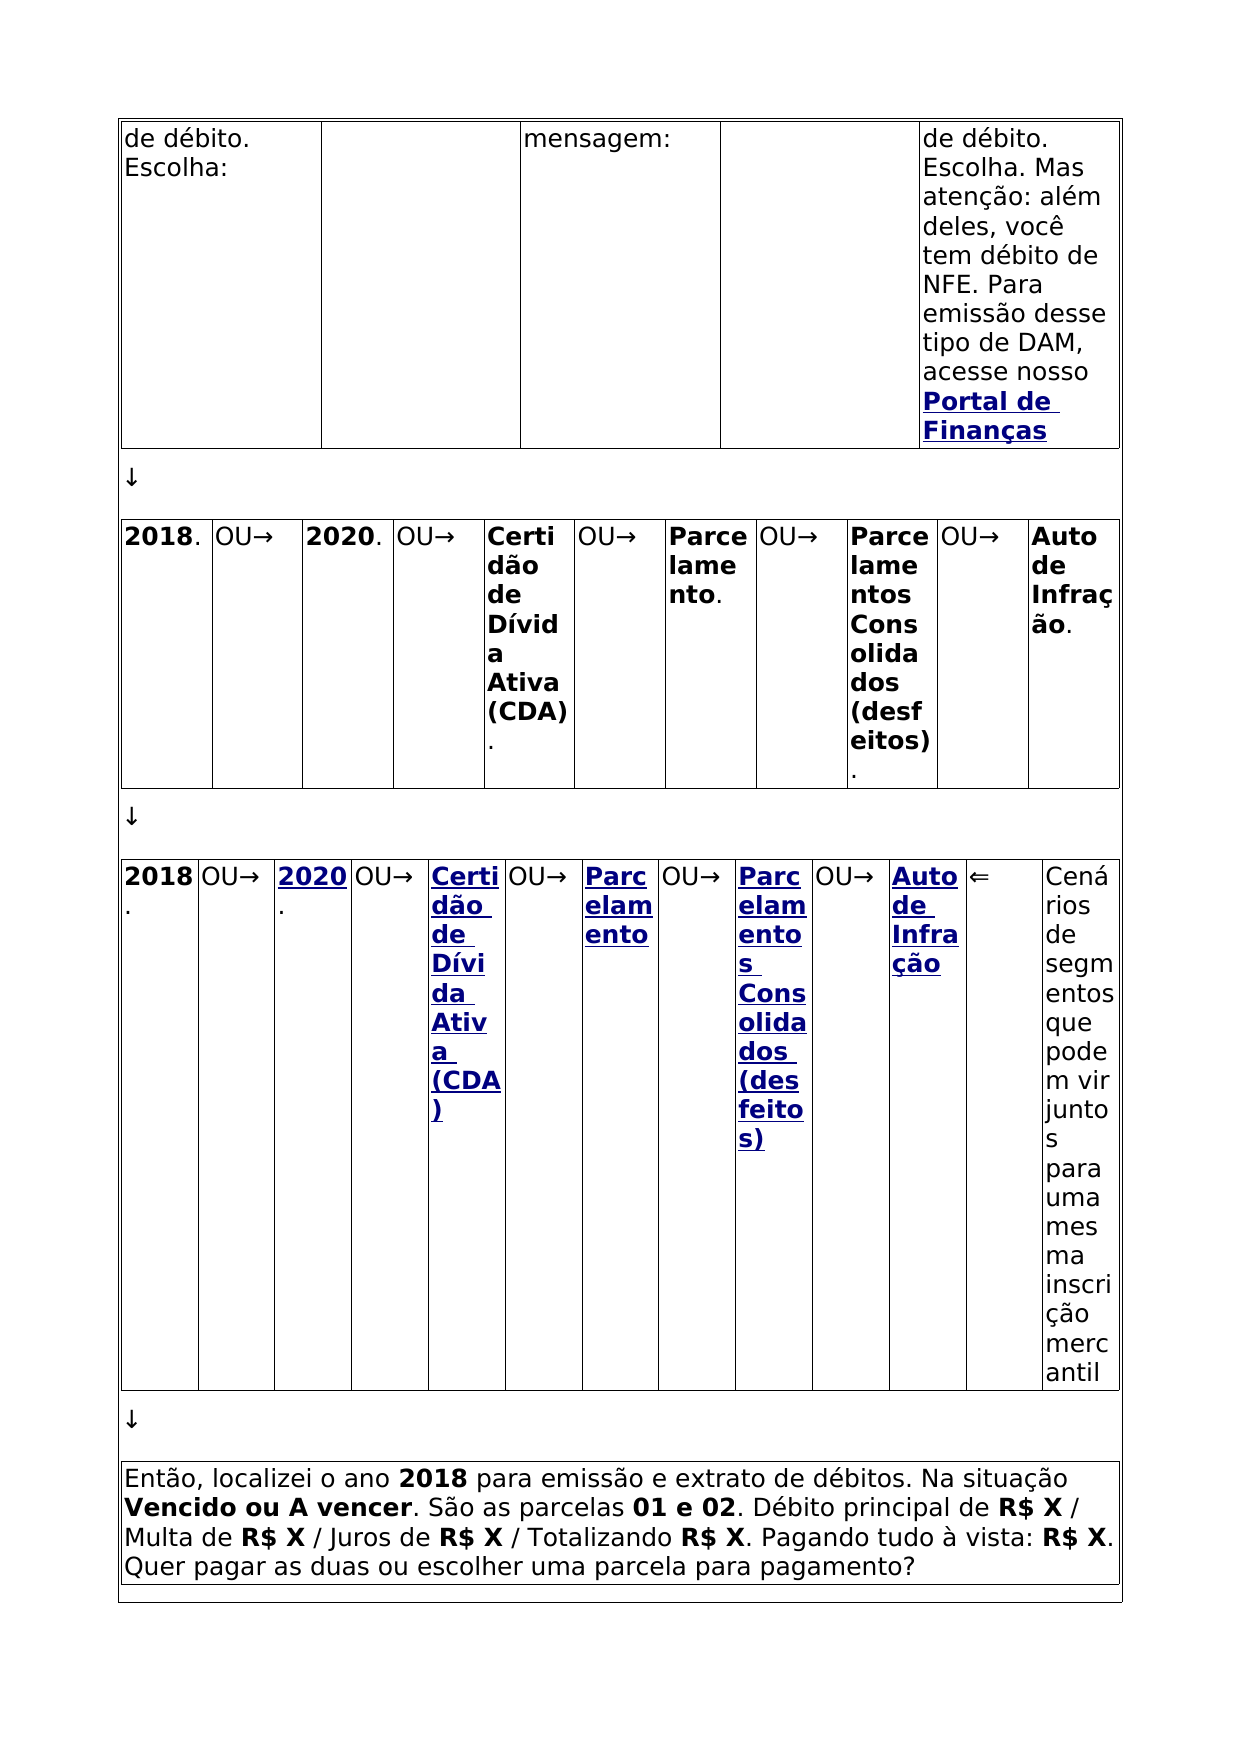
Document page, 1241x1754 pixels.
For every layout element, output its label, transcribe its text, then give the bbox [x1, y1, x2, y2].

table_header [322, 122, 520, 448]
table_header mensagem: [521, 122, 720, 448]
table_header Cenários de segmentos que podem vir juntos para uma mesma inscrição mercantil [1043, 860, 1119, 1390]
table_header 2018. [122, 520, 212, 788]
table_header Então, localizei o ano 2018 para emissão e extrato de débitos. Na situação Vencido ou A vencer. São as parcelas 01 e 02. Débito principal de R$ X / Multa de R$ X / Juros de R$ X / Totalizando R$ X. Pagando tudo à vista: R$ X. Quer pagar as duas ou escolher uma parcela para pagamento? [122, 1462, 1119, 1584]
table_header OU→ [813, 860, 889, 1390]
table_header Auto de Infração. [1029, 520, 1119, 788]
table_header Parcelamento. [666, 520, 756, 788]
table_header 2018. [122, 860, 198, 1390]
table_header Parcelamentos Consolidados (desfeitos) [736, 860, 812, 1390]
table_header ⇐ [967, 860, 1042, 1390]
table_header OU→ [352, 860, 428, 1390]
table_header ↓ ↓ ↓ [119, 119, 1122, 1602]
table_header Certidão de Dívida Ativa (CDA) [429, 860, 505, 1390]
table_header OU→ [199, 860, 274, 1390]
table_header OU→ [575, 520, 665, 788]
table_header 2020. [275, 860, 351, 1390]
table_header OU→ [757, 520, 847, 788]
table_header Parcelamentos Consolidados (desfeitos). [848, 520, 937, 788]
table_header OU→ [506, 860, 582, 1390]
table_header OU→ [394, 520, 484, 788]
table_header 2020. [303, 520, 393, 788]
table_header Parcelamento [583, 860, 658, 1390]
table_header OU→ [659, 860, 735, 1390]
table_header de débito. Escolha. Mas atenção: além deles, você tem débito de NFE. Para emissão desse tipo de DAM, acesse nosso Portal de Finanças [920, 122, 1119, 448]
table_header [721, 122, 919, 448]
table_header Certidão de Dívida Ativa (CDA). [485, 520, 574, 788]
table_header OU→ [938, 520, 1028, 788]
table_header Auto de Infração [890, 860, 966, 1390]
table_header OU→ [213, 520, 302, 788]
table_header de débito. Escolha: [122, 122, 321, 448]
